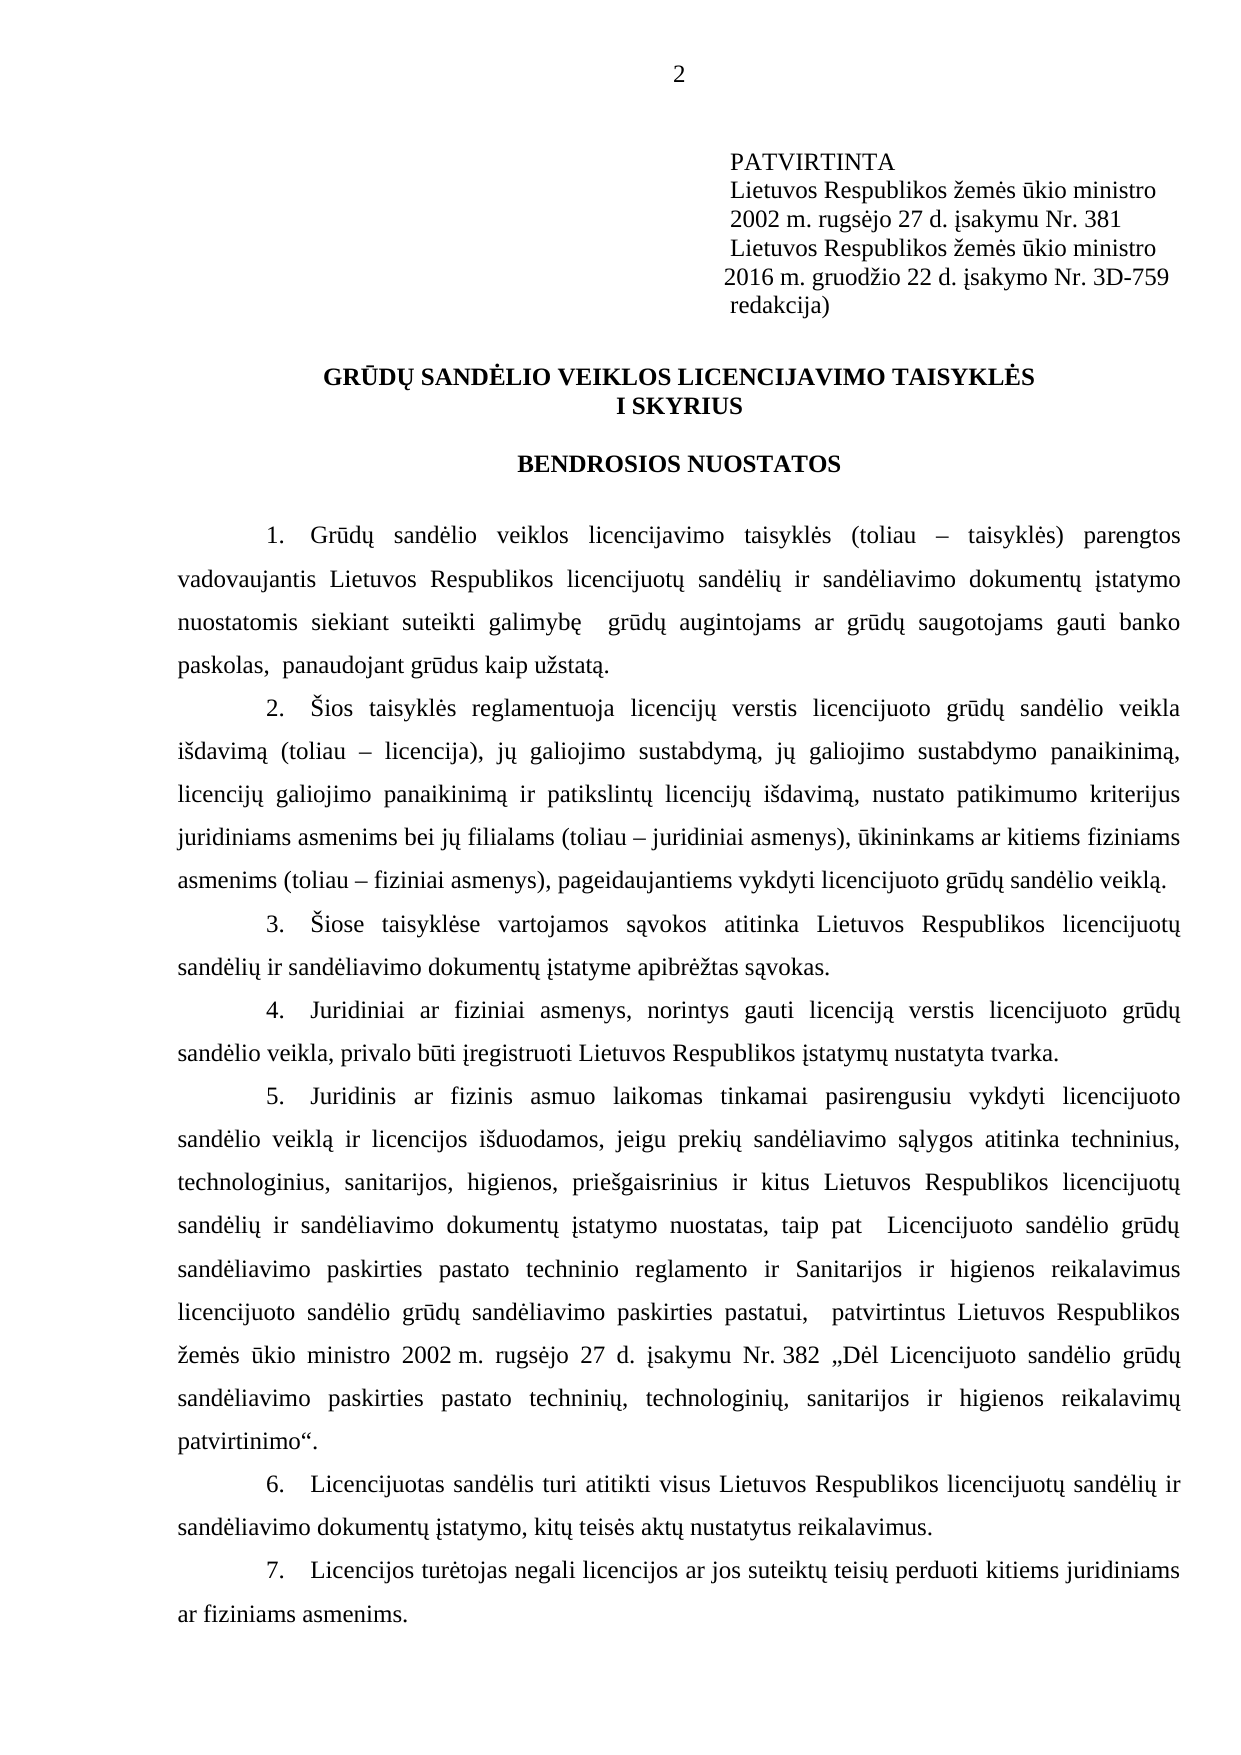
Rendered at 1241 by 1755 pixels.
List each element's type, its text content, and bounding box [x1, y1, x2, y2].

text 2. Šios taisyklės reglamentuoja licencijų verstis licencijuoto grūdų sandėlio veikla išdavimą (toliau – licencija), jų galiojimo sustabdymą, jų galiojimo sustabdymo panaikinimą, licencijų galiojimo panaikinimą ir patikslintų licencijų išdavimą, nustato patikimumo kriterijus juridiniams asmenims bei jų filialams (toliau – juridiniai asmenys), ūkininkams ar kitiems fiziniams asmenims (toliau – fiziniai asmenys), pageidaujantiems vykdyti licencijuoto grūdų sandėlio veiklą. [177, 693, 1181, 894]
text PATVIRTINTA [177, 147, 1181, 176]
text 1. Grūdų sandėlio veiklos licencijavimo taisyklės (toliau – taisyklės) parengtos vadovaujantis Lietuvos Respublikos licencijuotų sandėlių ir sandėliavimo dokumentų įstatymo nuostatomis siekiant suteikti galimybę grūdų augintojams ar grūdų saugotojams gauti banko paskolas, panaudojant grūdus kaip užstatą. [177, 521, 1181, 679]
text 3. Šiose taisyklėse vartojamos sąvokos atitinka Lietuvos Respublikos licencijuotų sandėlių ir sandėliavimo dokumentų įstatyme apibrėžtas sąvokas. [177, 909, 1181, 981]
text BENDROSIOS NUOSTATOS [177, 449, 1181, 477]
text 4. Juridiniai ar fiziniai asmenys, norintys gauti licenciją verstis licencijuoto grūdų sandėlio veikla, privalo būti įregistruoti Lietuvos Respublikos įstatymų nustatyta tvarka. [177, 995, 1181, 1067]
text 2002 m. rugsėjo 27 d. įsakymu Nr. 381 [177, 204, 1181, 233]
text 6. Licencijuotas sandėlis turi atitikti visus Lietuvos Respublikos licencijuotų sandėlių ir sandėliavimo dokumentų įstatymo, kitų teisės aktų nustatytus reikalavimus. [177, 1469, 1181, 1541]
text 5. Juridinis ar fizinis asmuo laikomas tinkamai pasirengusiu vykdyti licencijuoto sandėlio veiklą ir licencijos išduodamos, jeigu prekių sandėliavimo sąlygos atitinka techninius, technologinius, sanitarijos, higienos, priešgaisrinius ir kitus Lietuvos Respublikos licencijuotų sandėlių ir sandėliavimo dokumentų įstatymo nuostatas, taip pat Licencijuoto sandėlio grūdų sandėliavimo paskirties pastato techninio reglamento ir Sanitarijos ir higienos reikalavimus licencijuoto sandėlio grūdų sandėliavimo paskirties pastatui, patvirtintus Lietuvos Respublikos žemės ūkio ministro 2002 m. rugsėjo 27 d. įsakymu Nr. 382 „Dėl Licencijuoto sandėlio grūdų sandėliavimo paskirties pastato techninių, technologinių, sanitarijos ir higienos reikalavimų patvirtinimo“. [177, 1081, 1181, 1455]
text 7. Licencijos turėtojas negali licencijos ar jos suteiktų teisių perduoti kitiems juridiniams ar fiziniams asmenims. [177, 1556, 1181, 1627]
text redakcija) [177, 291, 1181, 319]
text Lietuvos Respublikos žemės ūkio ministro [177, 176, 1181, 204]
text GRŪDŲ SANDĖLIO VEIKLOS LICENCIJAVIMO TAISYKLĖS [177, 362, 1181, 391]
text I SKYRIUS [177, 391, 1181, 420]
text Lietuvos Respublikos žemės ūkio ministro 2016 m. gruodžio 22 d. įsakymo Nr. 3D-759 [723, 233, 1181, 291]
